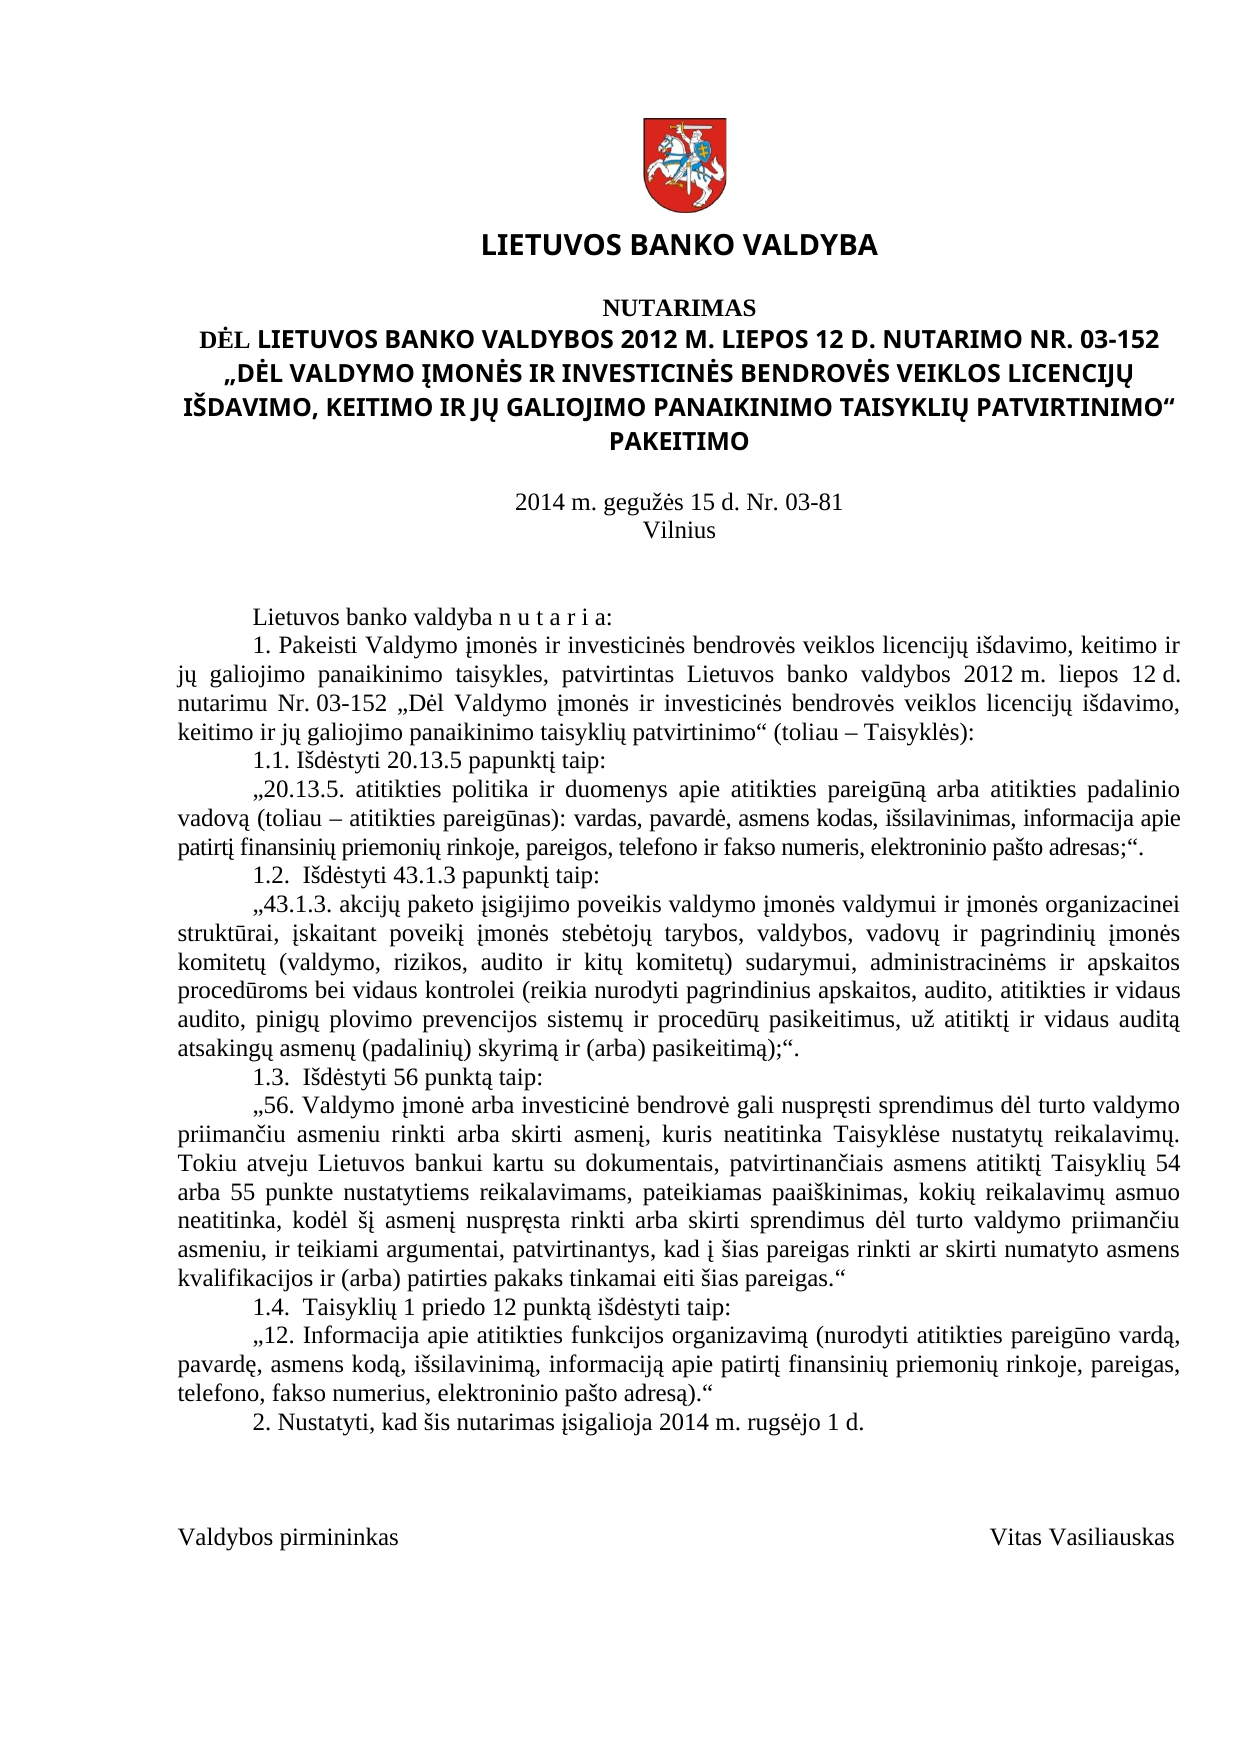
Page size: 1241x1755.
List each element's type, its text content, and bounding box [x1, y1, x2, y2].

text 1.3. Išdėstyti 56 punktą taip: [252, 1062, 1181, 1090]
text 1.4. Taisyklių 1 priedo 12 punktą išdėstyti taip: [252, 1292, 1181, 1320]
text 2. Nustatyti, kad šis nutarimas įsigalioja 2014 m. rugsėjo 1 d. [177, 1407, 1181, 1435]
text Valdybos pirmininkas Vitas Vasiliauskas [177, 1522, 1181, 1550]
text „56. Valdymo įmonė arba investicinė bendrovė gali nuspręsti sprendimus dėl turto valdymo priimančiu asmeniu rinkti arba skirti asmenį, kuris neatitinka Taisyklėse nustatytų reikalavimų. Tokiu atveju Lietuvos bankui kartu su dokumentais, patvirtinančiais asmens atitiktį Taisyklių 54 arba 55 punkte nustatytiems reikalavimams, pateikiamas paaiškinimas, kokių reikalavimų asmuo neatitinka, kodėl šį asmenį nuspręsta rinkti arba skirti sprendimus dėl turto valdymo priimančiu asmeniu, ir teikiami argumentai, patvirtinantys, kad į šias pareigas rinkti ar skirti numatyto asmens kvalifikacijos ir (arba) patirties pakaks tinkamai eiti šias pareigas.“ [177, 1090, 1181, 1292]
text Lietuvos banko valdyba n u t a r i a: [177, 602, 1181, 630]
text 1.1. Išdėstyti 20.13.5 papunktį taip: [177, 745, 1181, 774]
text „43.1.3. akcijų paketo įsigijimo poveikis valdymo įmonės valdymui ir įmonės organizacinei struktūrai, įskaitant poveikį įmonės stebėtojų tarybos, valdybos, vadovų ir pagrindinių įmonės komitetų (valdymo, rizikos, audito ir kitų komitetų) sudarymui, administracinėms ir apskaitos procedūroms bei vidaus kontrolei (reikia nurodyti pagrindinius apskaitos, audito, atitikties ir vidaus audito, pinigų plovimo prevencijos sistemų ir procedūrų pasikeitimus, už atitiktį ir vidaus auditą atsakingų asmenų (padalinių) skyrimą ir (arba) pasikeitimą);“. [177, 889, 1181, 1062]
text 2014 m. gegužės 15 d. Nr. 03-81 [177, 487, 1181, 515]
text DĖL Lietuvos banko valdybos 2012 m. liepos 12 d. nutarimo Nr. 03-152 „Dėl Valdymo įmonės ir investicinės bendrovės veiklos licencijų išdavimo, keitimo ir jų galiojimo panaikinimo taisyklių patvirtinimo“ pakeitimo [177, 322, 1181, 458]
text 1. Pakeisti Valdymo įmonės ir investicinės bendrovės veiklos licencijų išdavimo, keitimo ir jų galiojimo panaikinimo taisykles, patvirtintas Lietuvos banko valdybos 2012 m. liepos 12 d. nutarimu Nr. 03-152 „Dėl Valdymo įmonės ir investicinės bendrovės veiklos licencijų išdavimo, keitimo ir jų galiojimo panaikinimo taisyklių patvirtinimo“ (toliau – Taisyklės): [177, 630, 1181, 745]
text NUTARIMAS [177, 293, 1181, 322]
text 1.2. Išdėstyti 43.1.3 papunktį taip: [252, 860, 1181, 889]
text „20.13.5. atitikties politika ir duomenys apie atitikties pareigūną arba atitikties padalinio vadovą (toliau – atitikties pareigūnas): vardas, pavardė, asmens kodas, išsilavinimas, informacija apie patirtį finansinių priemonių rinkoje, pareigos, telefono ir fakso numeris, elektroninio pašto adresas;“. [177, 774, 1181, 860]
text Vilnius [177, 515, 1181, 544]
text „12. Informacija apie atitikties funkcijos organizavimą (nurodyti atitikties pareigūno vardą, pavardę, asmens kodą, išsilavinimą, informaciją apie patirtį finansinių priemonių rinkoje, pareigas, telefono, fakso numerius, elektroninio pašto adresą).“ [177, 1320, 1181, 1407]
text LIETUVOS BANKO VALDYBA [177, 224, 1181, 264]
